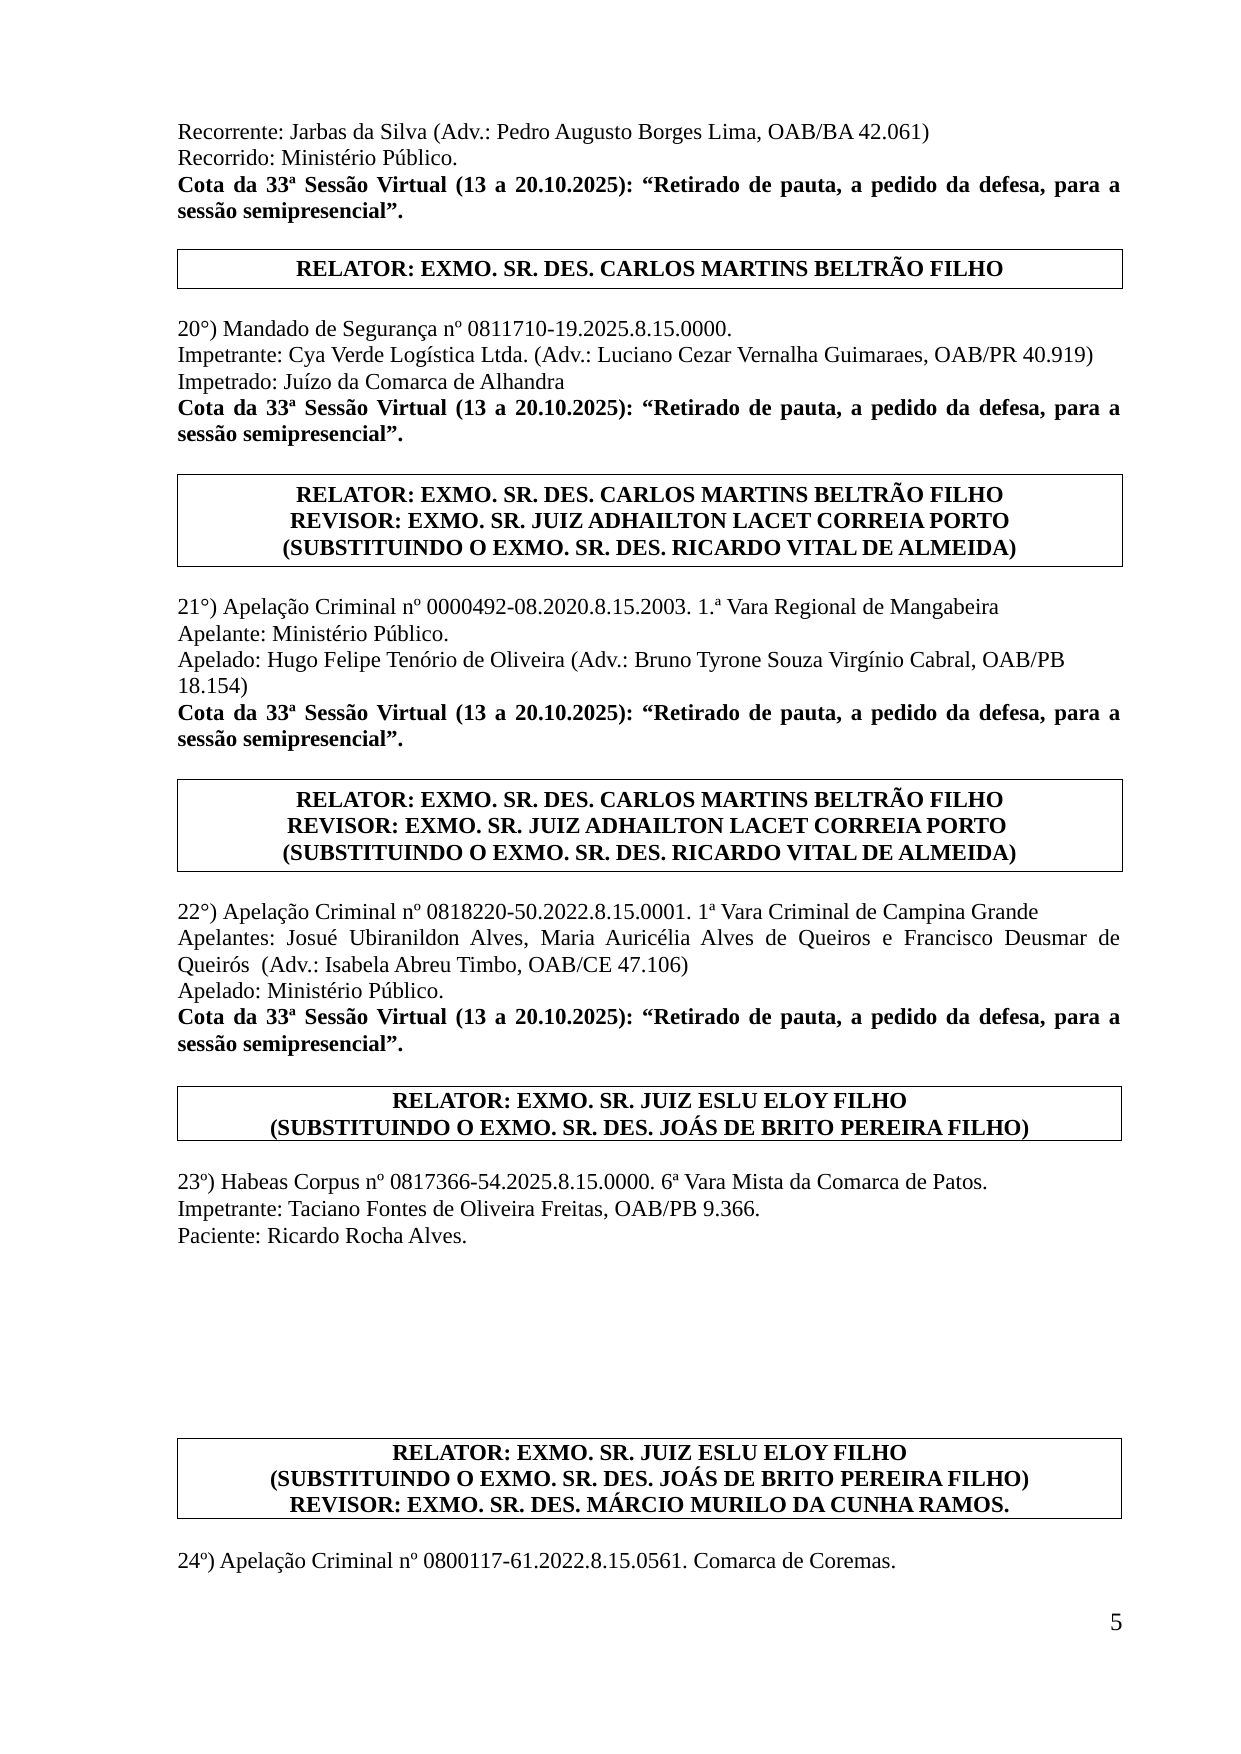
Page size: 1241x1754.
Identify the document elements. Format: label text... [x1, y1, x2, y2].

text Impetrante: Taciano Fontes de Oliveira Freitas, OAB/PB 9.366. [177, 1195, 1122, 1221]
text Apelado: Ministério Público. [177, 977, 1122, 1003]
text Paciente: Ricardo Rocha Alves. [177, 1222, 1122, 1248]
text Apelante: Ministério Público. Apelado: Hugo Felipe Tenório de Oliveira (Adv.: Bruno Tyrone Souza Virgínio Cabral, OAB/PB 18.154) [177, 620, 1122, 699]
text 22°) Apelação Criminal nº 0818220-50.2022.8.15.0001. 1ª Vara Criminal de Campina Grande [177, 898, 1122, 924]
text RELATOR: EXMO. SR. JUIZ ESLU ELOY FILHO [178, 1087, 1121, 1112]
text Cota da 33ª Sessão Virtual (13 a 20.10.2025): “Retirado de pauta, a pedido da defesa, para a sessão semipresencial”. [177, 1003, 1122, 1056]
table_header RELATOR: EXMO. SR. DES. CARLOS MARTINS BELTRÃO FILHO REVISOR: EXMO. SR. JUIZ ADHAILTON LACET CORREIA PORTO (SUBSTITUINDO O EXMO. SR. DES. RICARDO VITAL DE ALMEIDA) [178, 780, 1122, 871]
text 21°) Apelação Criminal nº 0000492-08.2020.8.15.2003. 1.ª Vara Regional de Mangabeira [177, 593, 1122, 620]
text (SUBSTITUINDO O EXMO. SR. DES. JOÁS DE BRITO PEREIRA FILHO) [178, 1464, 1121, 1490]
text 20°) Mandado de Segurança nº 0811710-19.2025.8.15.0000. [177, 315, 1122, 341]
table_header RELATOR: EXMO. SR. DES. CARLOS MARTINS BELTRÃO FILHO REVISOR: EXMO. SR. JUIZ ADHAILTON LACET CORREIA PORTO (SUBSTITUINDO O EXMO. SR. DES. RICARDO VITAL DE ALMEIDA) [178, 475, 1122, 566]
text RELATOR: EXMO. SR. JUIZ ESLU ELOY FILHO [178, 1439, 1121, 1464]
text Recorrido: Ministério Público. [177, 144, 1122, 171]
text Cota da 33ª Sessão Virtual (13 a 20.10.2025): “Retirado de pauta, a pedido da defesa, para a sessão semipresencial”. [177, 171, 1122, 223]
text Cota da 33ª Sessão Virtual (13 a 20.10.2025): “Retirado de pauta, a pedido da defesa, para a sessão semipresencial”. [177, 699, 1122, 751]
text 23º) Habeas Corpus nº 0817366-54.2025.8.15.0000. 6ª Vara Mista da Comarca de Patos. [177, 1168, 1122, 1194]
text (SUBSTITUINDO O EXMO. SR. DES. JOÁS DE BRITO PEREIRA FILHO) [178, 1112, 1121, 1140]
text Recorrente: Jarbas da Silva (Adv.: Pedro Augusto Borges Lima, OAB/BA 42.061) [177, 118, 1122, 144]
table_header RELATOR: EXMO. SR. DES. CARLOS MARTINS BELTRÃO FILHO [178, 250, 1122, 288]
text REVISOR: EXMO. SR. DES. MÁRCIO MURILO DA CUNHA RAMOS. [178, 1490, 1121, 1518]
text Impetrante: Cya Verde Logística Ltda. (Adv.: Luciano Cezar Vernalha Guimaraes, OAB/PR 40.919) [177, 341, 1122, 368]
text Cota da 33ª Sessão Virtual (13 a 20.10.2025): “Retirado de pauta, a pedido da defesa, para a sessão semipresencial”. [177, 394, 1122, 447]
text 24º) Apelação Criminal nº 0800117-61.2022.8.15.0561. Comarca de Coremas. [177, 1548, 1122, 1574]
text Apelantes: Josué Ubiranildon Alves, Maria Auricélia Alves de Queiros e Francisco Deusmar de Queirós (Adv.: Isabela Abreu Timbo, OAB/CE 47.106) [177, 924, 1122, 977]
text Impetrado: Juízo da Comarca de Alhandra [177, 368, 1122, 394]
